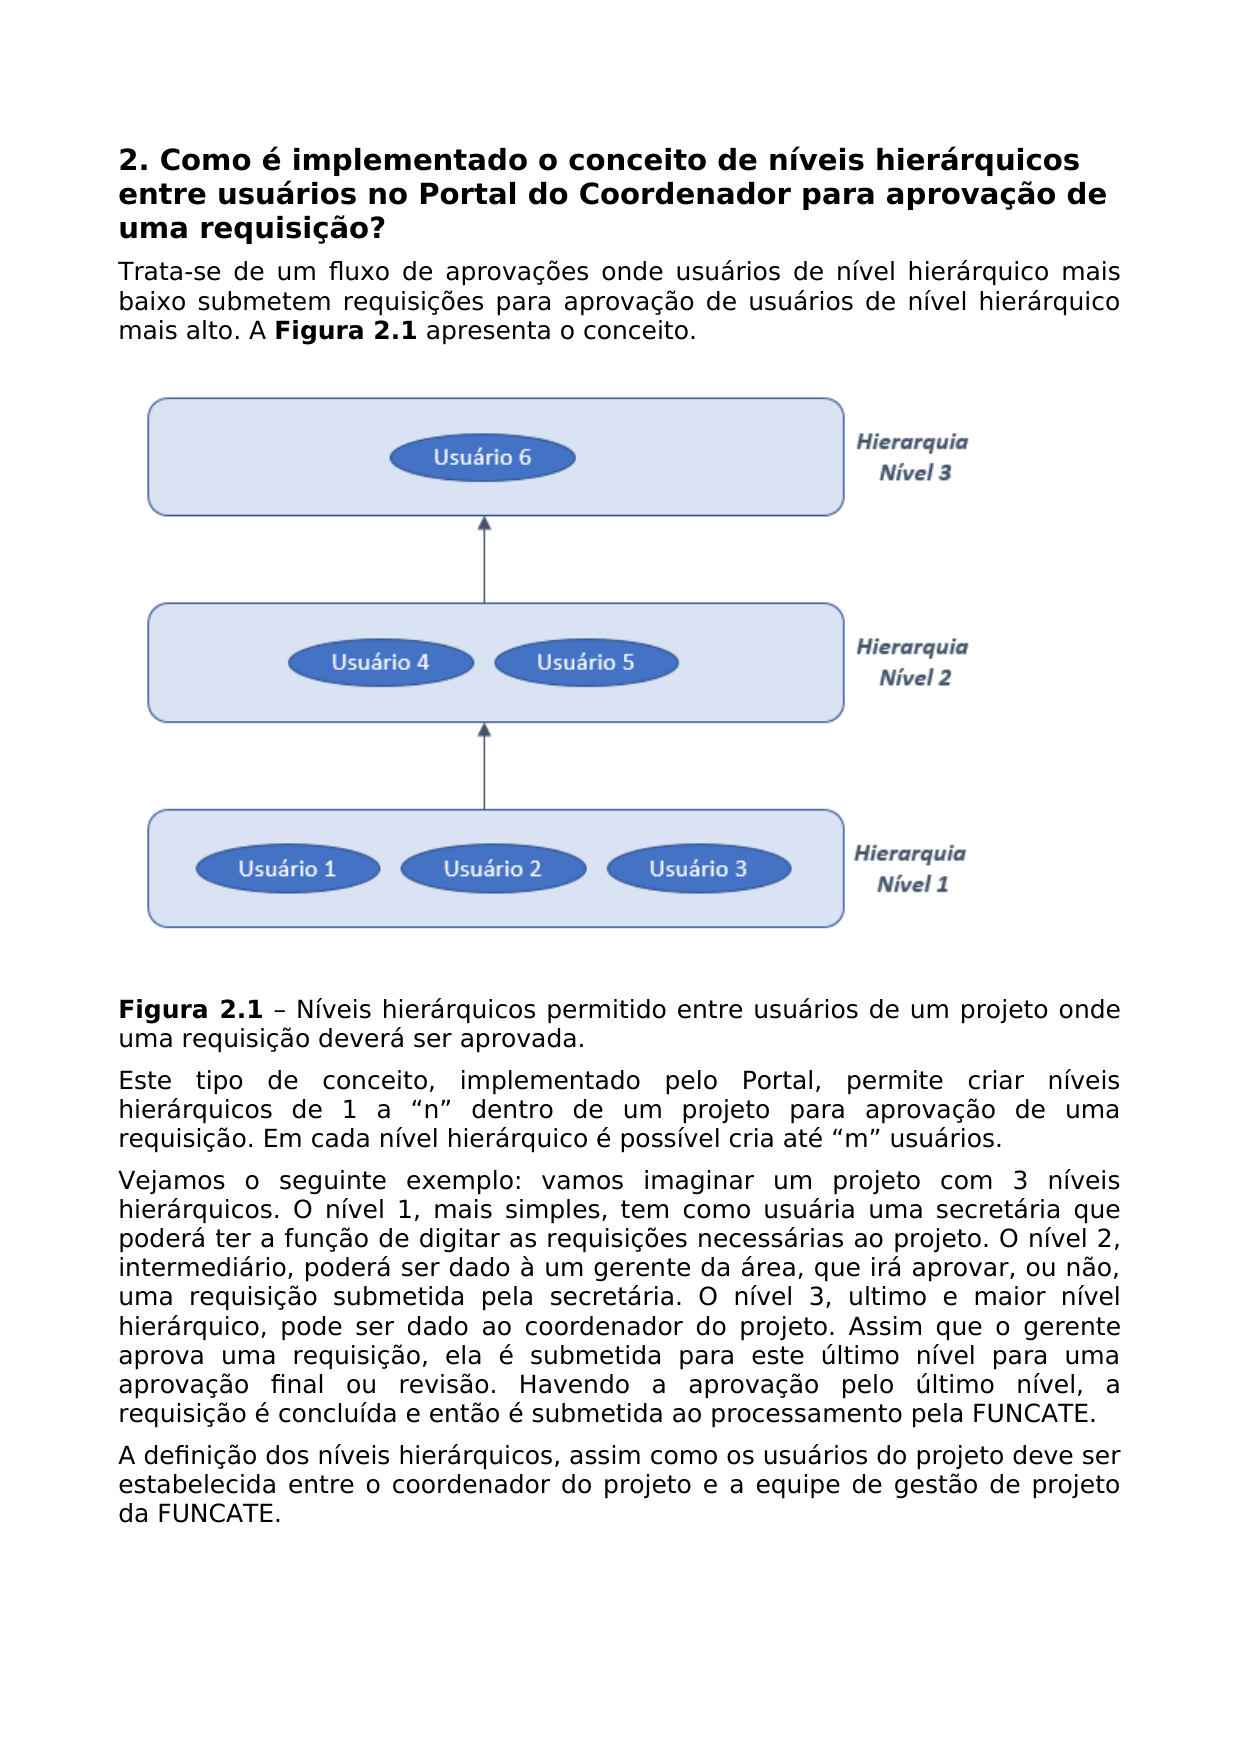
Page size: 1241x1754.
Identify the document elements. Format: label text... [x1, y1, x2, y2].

text Vejamos o seguinte exemplo: vamos imaginar um projeto com 3 níveis hierárquicos. O nível 1, mais simples, tem como usuária uma secretária que poderá ter a função de digitar as requisições necessárias ao projeto. O nível 2, intermediário, poderá ser dado à um gerente da área, que irá aprovar, ou não, uma requisição submetida pela secretária. O nível 3, ultimo e maior nível hierárquico, pode ser dado ao coordenador do projeto. Assim que o gerente aprova uma requisição, ela é submetida para este último nível para uma aprovação final ou revisão. Havendo a aprovação pelo último nível, a requisição é concluída e então é submetida ao processamento pela FUNCATE. [118, 1166, 1122, 1428]
text A definição dos níveis hierárquicos, assim como os usuários do projeto deve ser estabelecida entre o coordenador do projeto e a equipe de gestão de projeto da FUNCATE. [118, 1441, 1122, 1528]
picture [118, 357, 1020, 983]
text Trata-se de um fluxo de aprovações onde usuários de nível hierárquico mais baixo submetem requisições para aprovação de usuários de nível hierárquico mais alto. A Figura 2.1 apresenta o conceito. [118, 257, 1122, 345]
text Este tipo de conceito, implementado pelo Portal, permite criar níveis hierárquicos de 1 a “n” dentro de um projeto para aprovação de uma requisição. Em cada nível hierárquico é possível cria até “m” usuários. [118, 1066, 1122, 1153]
text Figura 2.1 – Níveis hierárquicos permitido entre usuários de um projeto onde uma requisição deverá ser aprovada. [118, 995, 1122, 1053]
subtitle 2. Como é implementado o conceito de níveis hierárquicos entre usuários no Portal do Coordenador para aprovação de uma requisição? [118, 143, 1122, 245]
